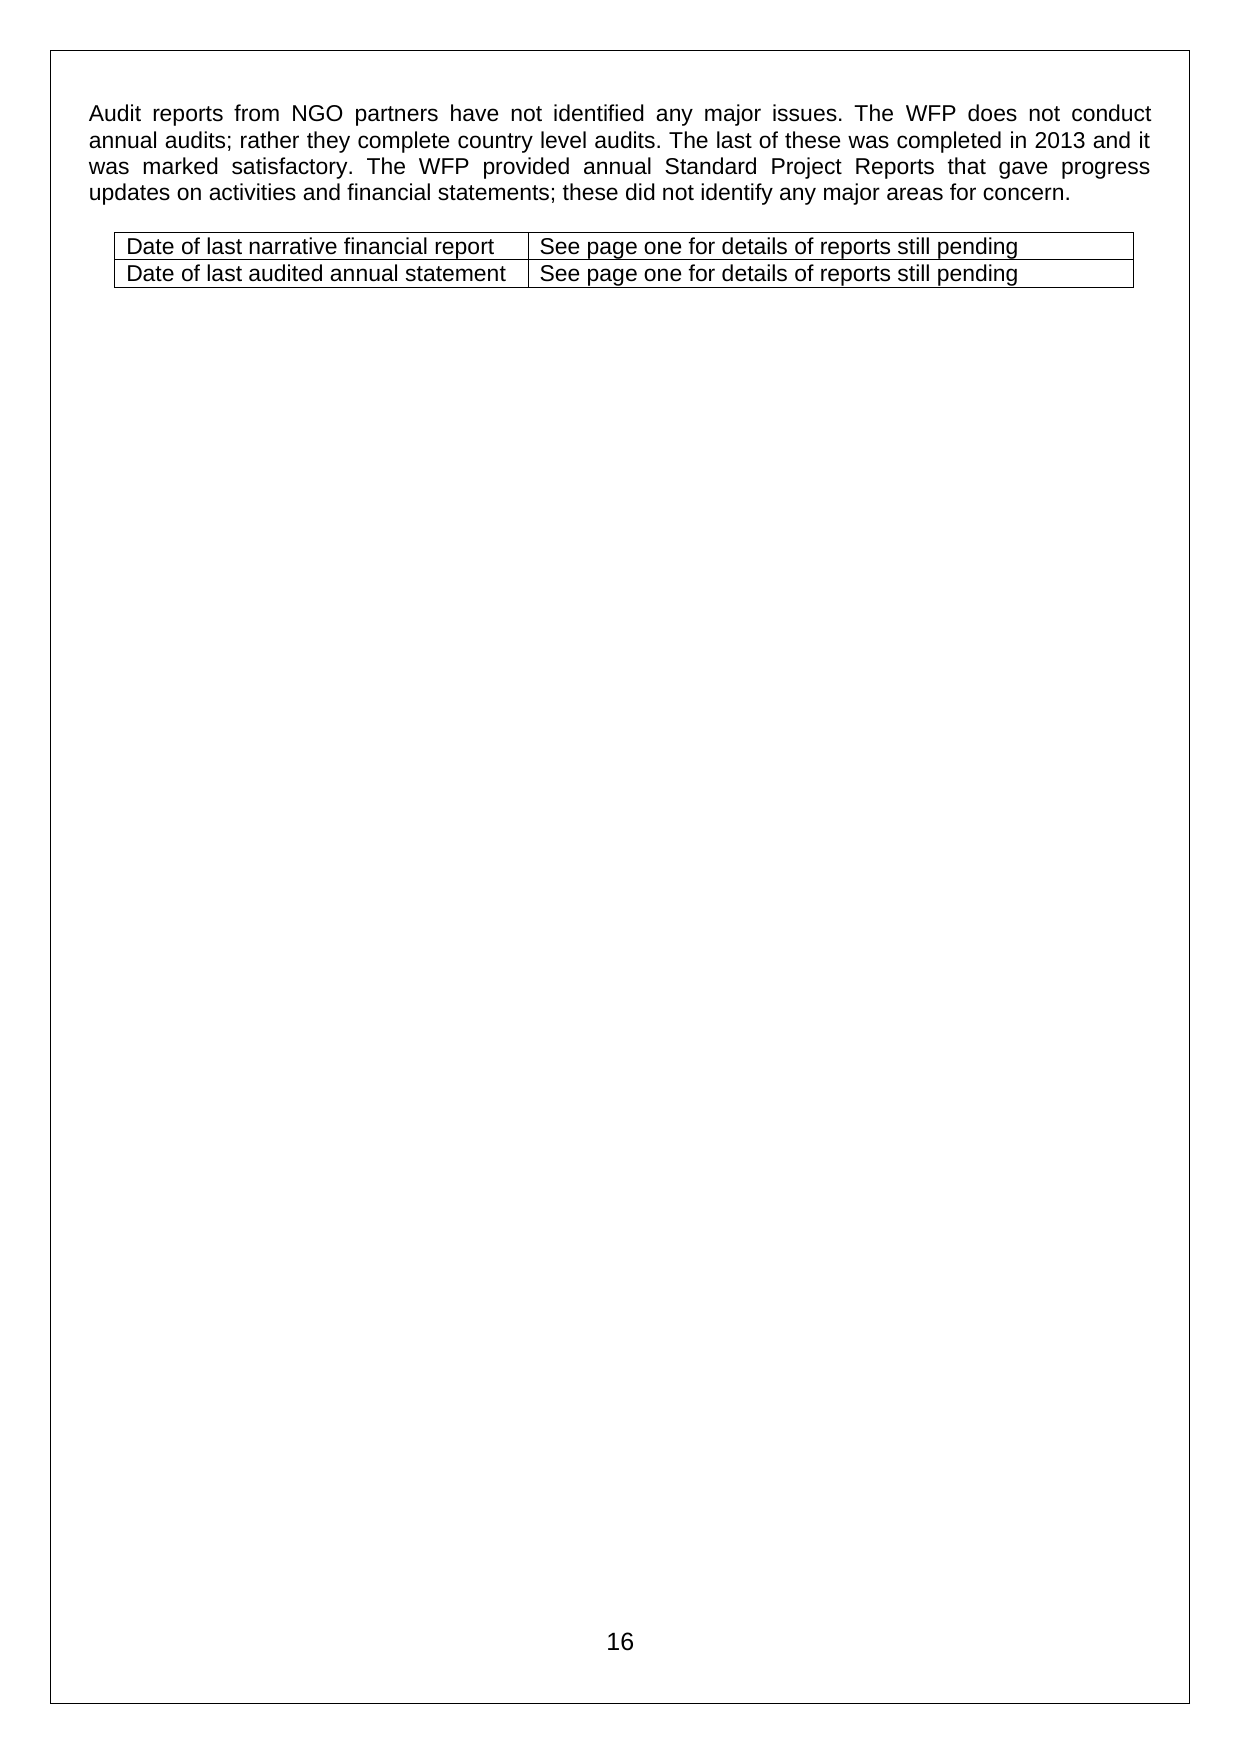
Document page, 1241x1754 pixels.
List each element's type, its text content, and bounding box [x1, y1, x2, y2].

table_header See page one for details of reports still pending [529, 233, 1133, 259]
table_header Date of last narrative financial report [115, 233, 528, 259]
text Audit reports from NGO partners have not identified any major issues. The WFP does not conduct annual audits; rather they complete country level audits. The last of these was completed in 2013 and it was marked satisfactory. The WFP provided annual Standard Project Reports that gave progress updates on activities and financial statements; these did not identify any major areas for concern. [89, 100, 1152, 206]
table_cell See page one for details of reports still pending [529, 260, 1133, 287]
table_cell Date of last audited annual statement [115, 260, 528, 287]
